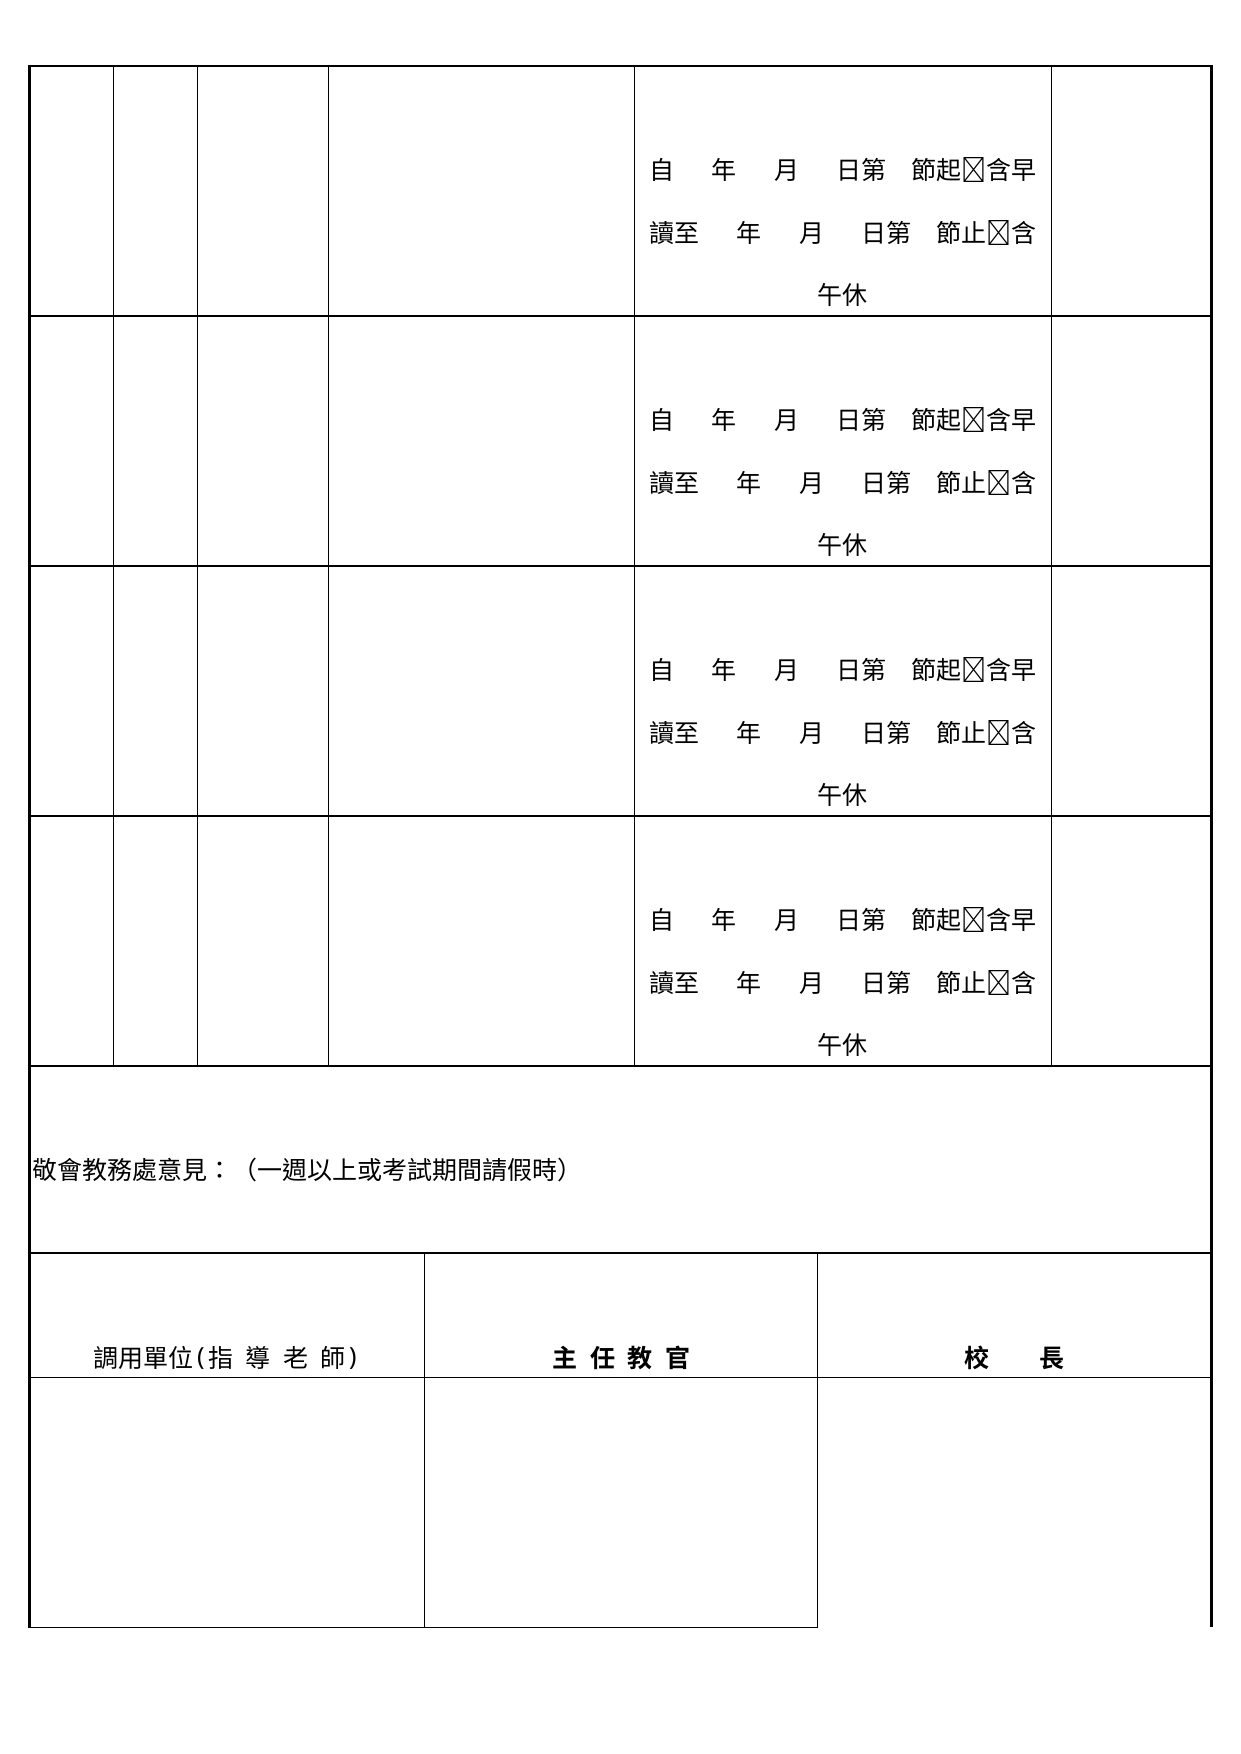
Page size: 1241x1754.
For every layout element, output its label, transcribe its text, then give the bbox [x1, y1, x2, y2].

table_cell [425, 1565, 520, 1627]
table_cell 自 年 月 日第 節起含早讀至 年 月 日第 節止含午休 [635, 567, 1051, 814]
table_cell [130, 1565, 231, 1627]
table_cell 自 年 月 日第 節起含早讀至 年 月 日第 節止含午休 [635, 817, 1051, 1064]
table_cell [860, 1565, 1011, 1627]
table_cell [130, 1378, 231, 1502]
table_cell [425, 1502, 520, 1564]
table_cell [231, 1502, 424, 1564]
table_cell [130, 1502, 231, 1564]
table_cell [31, 1502, 130, 1564]
table_cell [114, 67, 197, 314]
table_cell 自 年 月 日第 節起含早讀至 年 月 日第 節止含午休 [635, 67, 1051, 314]
table_cell [1052, 817, 1210, 1064]
table_cell [31, 1565, 130, 1627]
table_cell [231, 1565, 424, 1627]
table_cell [860, 1378, 1011, 1502]
table_cell [198, 567, 328, 814]
table_cell [520, 1378, 817, 1502]
table_cell [818, 1565, 860, 1627]
table_cell [1011, 1378, 1210, 1502]
table_cell [1011, 1502, 1210, 1564]
table_cell [520, 1502, 817, 1564]
table_cell [329, 67, 634, 314]
table_cell [198, 317, 328, 564]
table_cell [425, 1378, 520, 1502]
table_cell [198, 817, 328, 1064]
table_cell [1052, 567, 1210, 814]
table_cell 調用單位(指 導 老 師) [31, 1254, 424, 1377]
table_cell 自 年 月 日第 節起含早讀至 年 月 日第 節止含午休 [635, 317, 1051, 564]
table_cell 校 長 [818, 1254, 1210, 1377]
table_cell [1011, 1565, 1210, 1627]
table_cell [329, 817, 634, 1064]
table_cell [860, 1502, 1011, 1564]
table_cell [818, 1378, 860, 1502]
table_cell [31, 817, 113, 1064]
table_cell 主 任 教 官 [425, 1254, 817, 1377]
table_cell [818, 1502, 860, 1564]
table_cell [114, 317, 197, 564]
table_cell [520, 1565, 817, 1627]
table_cell [329, 317, 634, 564]
table_cell [198, 67, 328, 314]
table_cell 敬會教務處意見：（一週以上或考試期間請假時） [31, 1067, 1210, 1252]
table_cell [1052, 67, 1210, 314]
table_cell [114, 567, 197, 814]
table_cell [114, 817, 197, 1064]
table_cell [231, 1378, 424, 1502]
table_cell [31, 567, 113, 814]
table_cell [329, 567, 634, 814]
table_cell [31, 317, 113, 564]
table_cell [31, 67, 113, 314]
table_cell [1052, 317, 1210, 564]
table_cell [31, 1378, 130, 1502]
